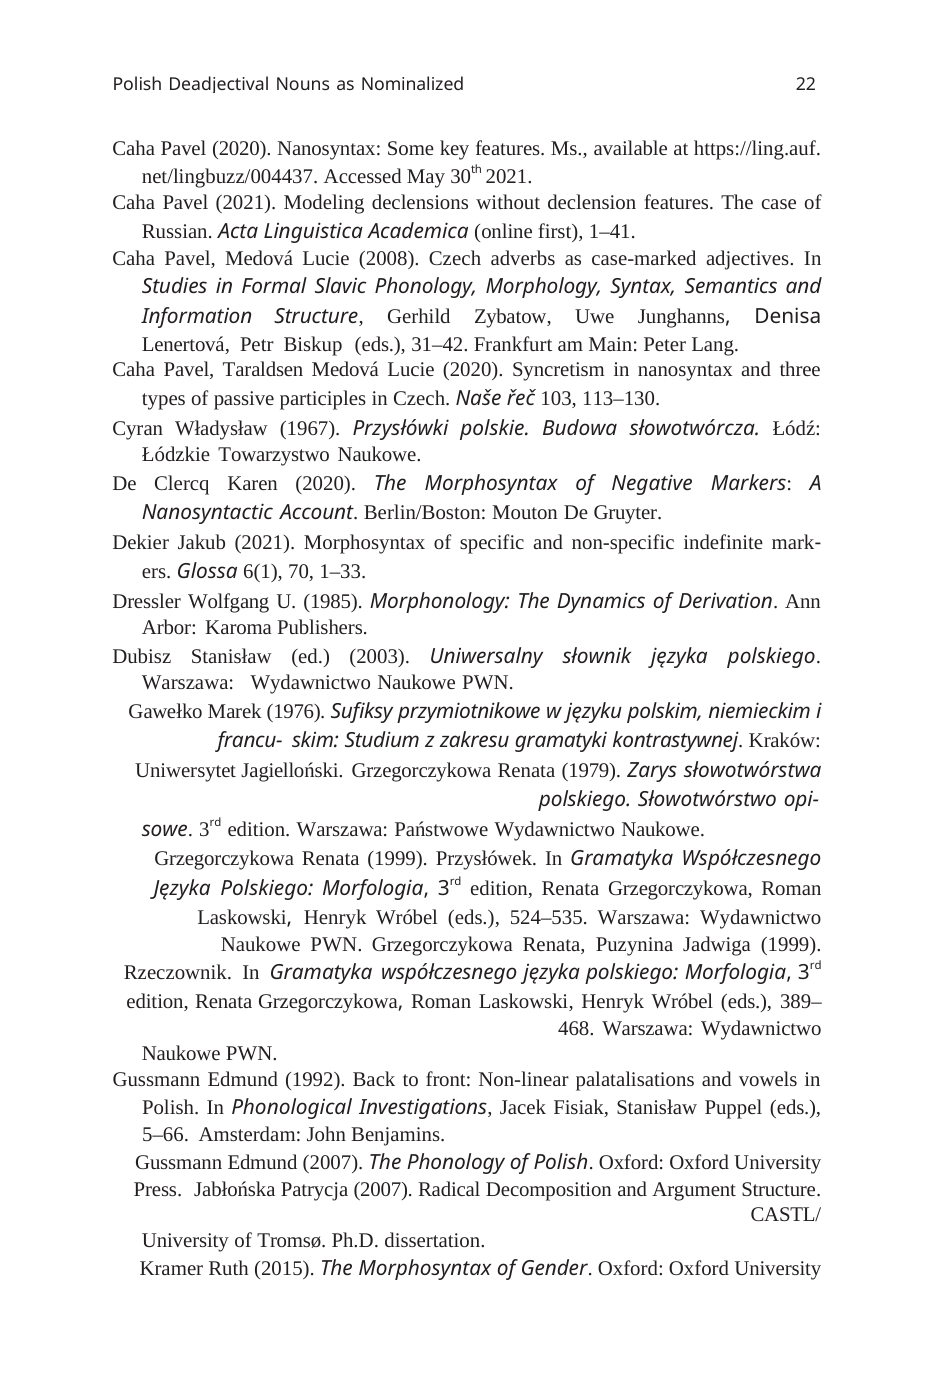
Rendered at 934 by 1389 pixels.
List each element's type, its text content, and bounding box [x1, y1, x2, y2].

text De Clercq Karen (2020). The Morphosyntax of Negative Markers: A Nanosyntactic Account. Berlin/Boston: Mouton De Gruyter. [112, 468, 821, 526]
text Caha Pavel (2020). Nanosyntax: Some key features. Ms., available at https://ling.auf. net/lingbuzz/004437. Accessed May 30th 2021. [112, 136, 821, 188]
text Grzegorczykowa Renata (1999). Przysłówek. In Gramatyka Współczesnego Języka Polskiego: Morfologia, 3rd edition, Renata Grzegorczykowa, Roman Laskowski, Henryk Wróbel (eds.), 524–535. Warszawa: Wydawnictwo Naukowe PWN. Grzegorczykowa Renata, Puzynina Jadwiga (1999). Rzeczownik. In Gramatyka współczesnego języka polskiego: Morfologia, 3rd edition, Renata Grzegorczykowa, Roman Laskowski, Henryk Wróbel (eds.), 389–468. Warszawa: Wydawnictwo [112, 843, 821, 1040]
text Dekier Jakub (2021). Morphosyntax of specific and non-specific indefinite mark- ers. Glossa 6(1), 70, 1–33. [112, 527, 821, 585]
text Naukowe PWN. [142, 1041, 823, 1065]
text 225 [796, 71, 823, 93]
text sowe. 3rd edition. Warszawa: Państwowe Wydawnictwo Naukowe. [142, 814, 823, 842]
text University of Tromsø. Ph.D. dissertation. [142, 1227, 823, 1252]
text Dubisz Stanisław (ed.) (2003). Uniwersalny słownik języka polskiego. Warszawa: Wydawnictwo Naukowe PWN. [112, 641, 821, 694]
text Gussmann Edmund (2007). The Phonology of Polish. Oxford: Oxford University Press. Jabłońska Patrycja (2007). Radical Decomposition and Argument Structure. CASTL/ [112, 1147, 821, 1226]
text Kramer Ruth (2015). The Morphosyntax of Gender. Oxford: Oxford University Press. McCawley James (1968). The role of semantics in a grammar. In Universals in Linguistic Theory, Emmon Bach, Robert Harms (eds.), 124–169. New York: Holt, Rinehart [112, 1253, 821, 1288]
text Caha Pavel, Taraldsen Medová Lucie (2020). Syncretism in nanosyntax and three types of passive participles in Czech. Naše řeč 103, 113–130. [112, 357, 821, 411]
text Gussmann Edmund (1992). Back to front: Non-linear palatalisations and vowels in Polish. In Phonological Investigations, Jacek Fisiak, Stanisław Puppel (eds.), 5–66. Amsterdam: John Benjamins. [112, 1067, 821, 1146]
text Dressler Wolfgang U. (1985). Morphonology: The Dynamics of Derivation. Ann Arbor: Karoma Publishers. [112, 586, 821, 639]
text Caha Pavel (2021). Modeling declensions without declension features. The case of Russian. Acta Linguistica Academica (online first), 1–41. [112, 190, 821, 244]
text Polish Deadjectival Nouns as Nominalized Adverbs [112, 71, 493, 93]
text Cyran Władysław (1967). Przysłówki polskie. Budowa słowotwórcza. Łódź: Łódzkie Towarzystwo Naukowe. [112, 413, 821, 466]
text Gawełko Marek (1976). Sufiksy przymiotnikowe w języku polskim, niemieckim i francu- skim: Studium z zakresu gramatyki kontrastywnej. Kraków: Uniwersytet Jagielloński. Grzegorczykowa Renata (1979). Zarys słowotwórstwa polskiego. Słowotwórstwo opi- [112, 696, 821, 813]
text Caha Pavel, Medová Lucie (2008). Czech adverbs as case-marked adjectives. In Studies in Formal Slavic Phonology, Morphology, Syntax, Semantics and Information Structure, Gerhild Zybatow, Uwe Junghanns, Denisa Lenertová, Petr Biskup (eds.), 31–42. Frankfurt am Main: Peter Lang. [112, 246, 821, 356]
